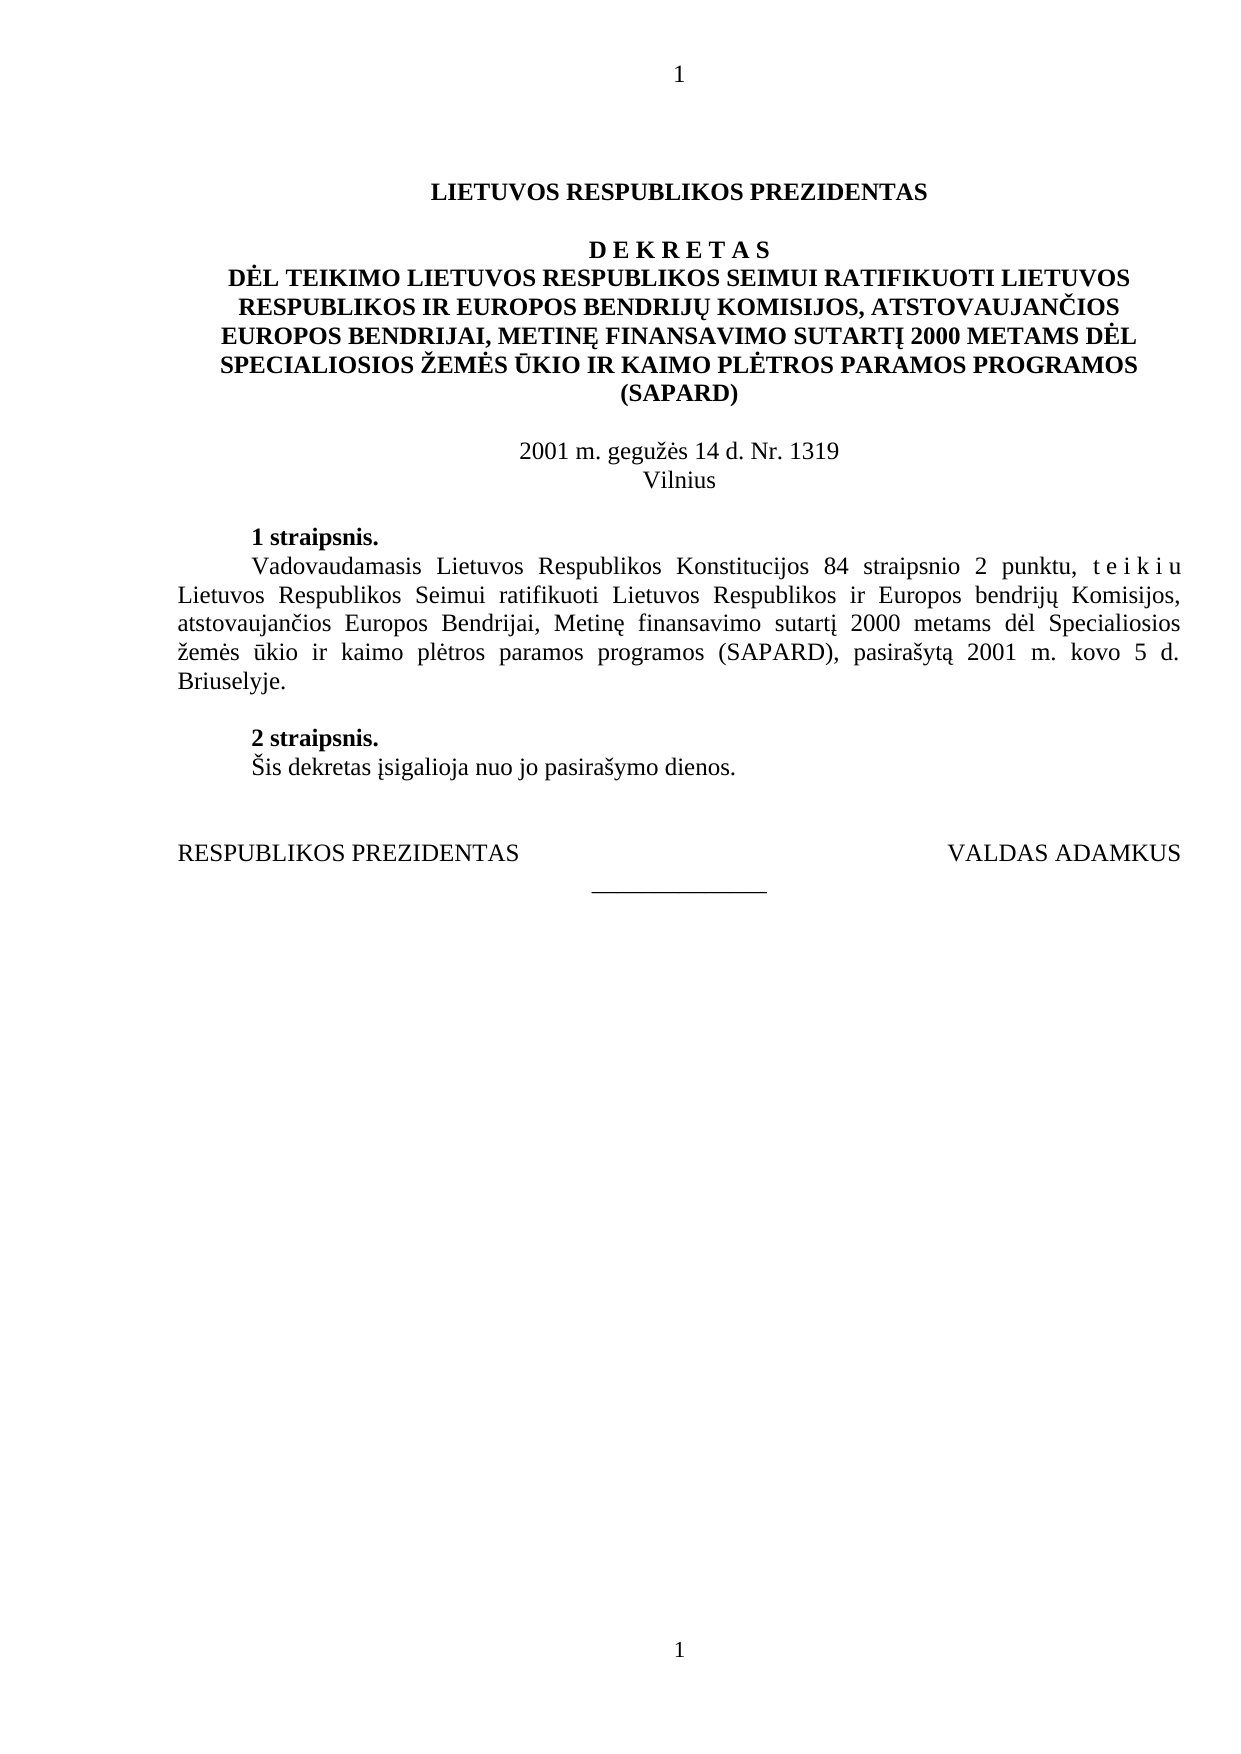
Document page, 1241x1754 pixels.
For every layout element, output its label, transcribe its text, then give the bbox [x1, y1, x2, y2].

text Vadovaudamasis Lietuvos Respublikos Konstitucijos 84 straipsnio 2 punktu, teikiu Lietuvos Respublikos Seimui ratifikuoti Lietuvos Respublikos ir Europos bendrijų Komisijos, atstovaujančios Europos Bendrijai, Metinę finansavimo sutartį 2000 metams dėl Specialiosios žemės ūkio ir kaimo plėtros paramos programos (SAPARD), pasirašytą 2001 m. kovo 5 d. Briuselyje. [177, 551, 1181, 695]
text D E K R E T A S [177, 235, 1181, 263]
text 2001 m. gegužės 14 d. Nr. 1319 [177, 436, 1181, 465]
text LIETUVOS RESPUBLIKOS PREZIDENTAS [177, 177, 1181, 206]
text RESPUBLIKOS PREZIDENTAS VALDAS ADAMKUS [177, 838, 1181, 867]
text ______________ [177, 867, 1181, 896]
text DĖL TEIKIMO LIETUVOS RESPUBLIKOS SEIMUI RATIFIKUOTI LIETUVOS RESPUBLIKOS IR EUROPOS BENDRIJŲ KOMISIJOS, ATSTOVAUJANČIOS EUROPOS BENDRIJAI, METINĘ FINANSAVIMO SUTARTĮ 2000 METAMS DĖL SPECIALIOSIOS ŽEMĖS ŪKIO IR KAIMO PLĖTROS PARAMOS PROGRAMOS (SAPARD) [177, 263, 1181, 407]
text 2 straipsnis. [177, 723, 1181, 752]
text Šis dekretas įsigalioja nuo jo pasirašymo dienos. [177, 752, 1181, 781]
text Vilnius [177, 465, 1181, 493]
text 1 straipsnis. [177, 522, 1181, 551]
